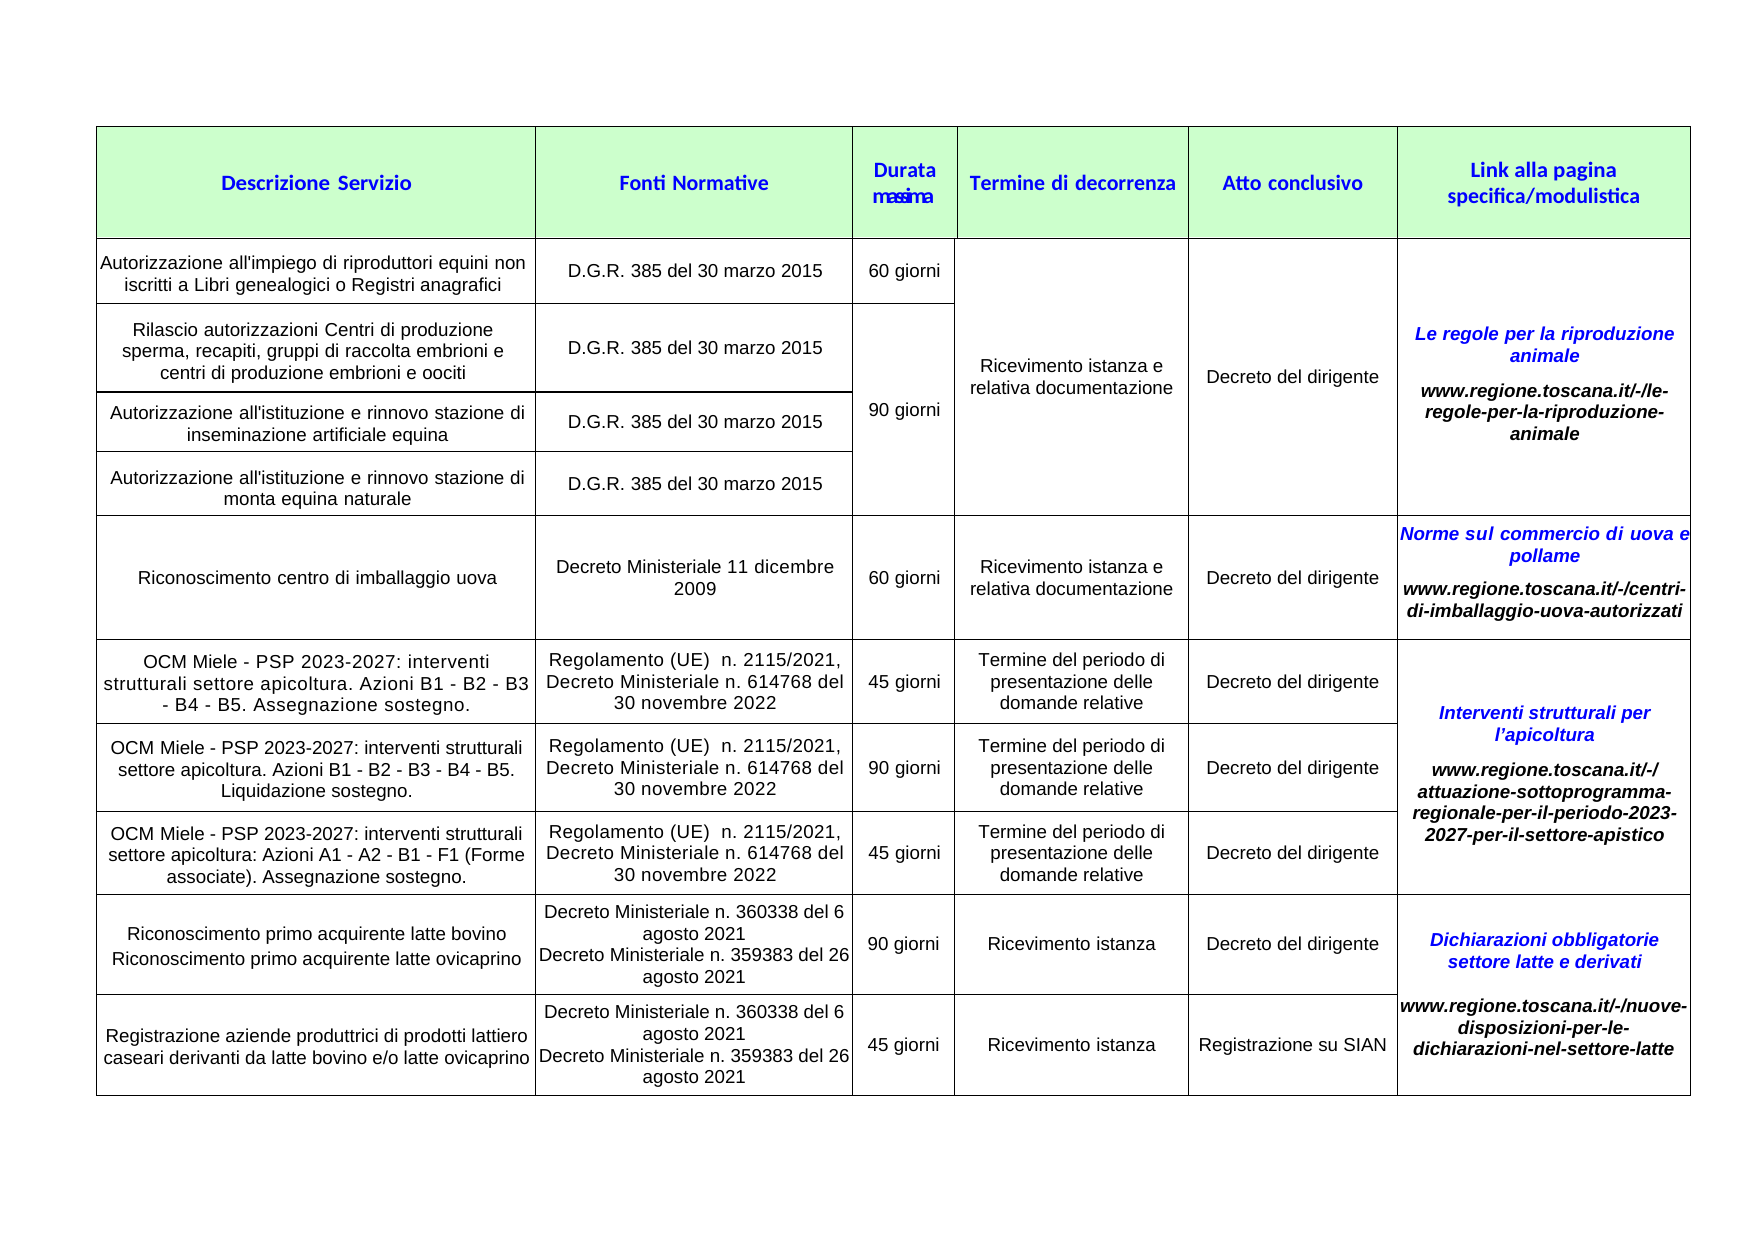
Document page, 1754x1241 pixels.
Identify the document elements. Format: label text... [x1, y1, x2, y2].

table_cell Decreto del dirigente [1189, 724, 1397, 811]
table_cell Decreto del dirigente [1189, 516, 1397, 639]
table_cell Norme sul commercio di uova e pollame www.regione.toscana.it/-/centri-di-imballaggio-uova-autorizzati [1398, 516, 1690, 639]
table_header Fonti Normative [536, 127, 852, 237]
table_cell Interventi strutturali per l’apicoltura www.regione.toscana.it/-/attuazione-sottoprogramma-regionale-per-il-periodo-2023-2027-per-il-settore-apistico [1398, 640, 1690, 893]
table_cell Decreto Ministeriale 11 dicembre 2009 [536, 516, 852, 639]
table_cell Termine del periodo di presentazione delle domande relative [955, 640, 1188, 723]
table_cell Decreto del dirigente [1189, 640, 1397, 723]
table_cell Autorizzazione all'impiego di riproduttori equini non iscritti a Libri genealogici o Registri anagrafici [97, 239, 535, 303]
table_cell Dichiarazioni obbligatorie settore latte e derivati www.regione.toscana.it/-/nuove-disposizioni-per-le-dichiarazioni-nel-settore-latte [1398, 895, 1690, 1094]
table_header Atto conclusivo [1189, 127, 1397, 237]
table_cell 45 giorni [853, 640, 954, 723]
table_cell Decreto Ministeriale n. 360338 del 6 agosto 2021 Decreto Ministeriale n. 359383 del 26 agosto 2021 [536, 895, 852, 993]
table_cell OCM Miele - PSP 2023-2027: interventi strutturali settore apicoltura. Azioni B1 - B2 - B3 - B4 - B5. Assegnazione sostegno. [97, 640, 535, 723]
table_cell Ricevimento istanza [955, 895, 1188, 993]
table_cell Ricevimento istanza e relativa documentazione [955, 239, 1188, 515]
table_header Descrizione Servizio [97, 127, 535, 237]
table_cell OCM Miele - PSP 2023-2027: interventi strutturali settore apicoltura: Azioni A1 - A2 - B1 - F1 (Forme associate). Assegnazione sostegno. [97, 812, 535, 893]
table_cell Registrazione aziende produttrici di prodotti lattiero caseari derivanti da latte bovino e/o latte ovicaprino [97, 995, 535, 1094]
table_cell Le regole per la riproduzione animale www.regione.toscana.it/-/le-regole-per-la-riproduzione-animale [1398, 239, 1690, 515]
table_cell D.G.R. 385 del 30 marzo 2015 [536, 304, 852, 391]
table_cell Registrazione su SIAN [1189, 995, 1397, 1094]
table_cell Decreto Ministeriale n. 360338 del 6 agosto 2021 Decreto Ministeriale n. 359383 del 26 agosto 2021 [536, 995, 852, 1094]
table_header Durata massima [853, 127, 957, 237]
table_cell 60 giorni [853, 239, 954, 303]
table_cell D.G.R. 385 del 30 marzo 2015 [536, 393, 852, 451]
table_cell Autorizzazione all'istituzione e rinnovo stazione di inseminazione artificiale equina [97, 393, 535, 451]
table_cell 45 giorni [853, 812, 954, 893]
table_header Termine di decorrenza [958, 127, 1188, 237]
table_cell 45 giorni [853, 995, 954, 1094]
table_cell Decreto del dirigente [1189, 812, 1397, 893]
table_cell D.G.R. 385 del 30 marzo 2015 [536, 452, 852, 515]
table_cell Decreto del dirigente [1189, 895, 1397, 993]
table_cell D.G.R. 385 del 30 marzo 2015 [536, 239, 852, 303]
table_header Link alla pagina specifica/modulistica [1398, 127, 1690, 237]
table_cell OCM Miele - PSP 2023-2027: interventi strutturali settore apicoltura. Azioni B1 - B2 - B3 - B4 - B5. Liquidazione sostegno. [97, 724, 535, 811]
table_cell Riconoscimento primo acquirente latte bovino Riconoscimento primo acquirente latte ovicaprino [97, 895, 535, 993]
table_cell Ricevimento istanza [955, 995, 1188, 1094]
table_cell Regolamento (UE) n. 2115/2021, Decreto Ministeriale n. 614768 del 30 novembre 2022 [536, 812, 852, 893]
table_cell Termine del periodo di presentazione delle domande relative [955, 812, 1188, 893]
table_cell 90 giorni [853, 895, 954, 993]
table_cell Autorizzazione all'istituzione e rinnovo stazione di monta equina naturale [97, 452, 535, 515]
table_cell 90 giorni [853, 304, 954, 515]
table_cell Regolamento (UE) n. 2115/2021, Decreto Ministeriale n. 614768 del 30 novembre 2022 [536, 640, 852, 723]
table_cell 90 giorni [853, 724, 954, 811]
table_cell Regolamento (UE) n. 2115/2021, Decreto Ministeriale n. 614768 del 30 novembre 2022 [536, 724, 852, 811]
table_cell Ricevimento istanza e relativa documentazione [955, 516, 1188, 639]
table_cell Riconoscimento centro di imballaggio uova [97, 516, 535, 639]
table_cell Termine del periodo di presentazione delle domande relative [955, 724, 1188, 811]
table_cell Rilascio autorizzazioni Centri di produzione sperma, recapiti, gruppi di raccolta embrioni e centri di produzione embrioni e oociti [97, 304, 535, 391]
table_cell 60 giorni [853, 516, 954, 639]
table_cell Decreto del dirigente [1189, 239, 1397, 515]
